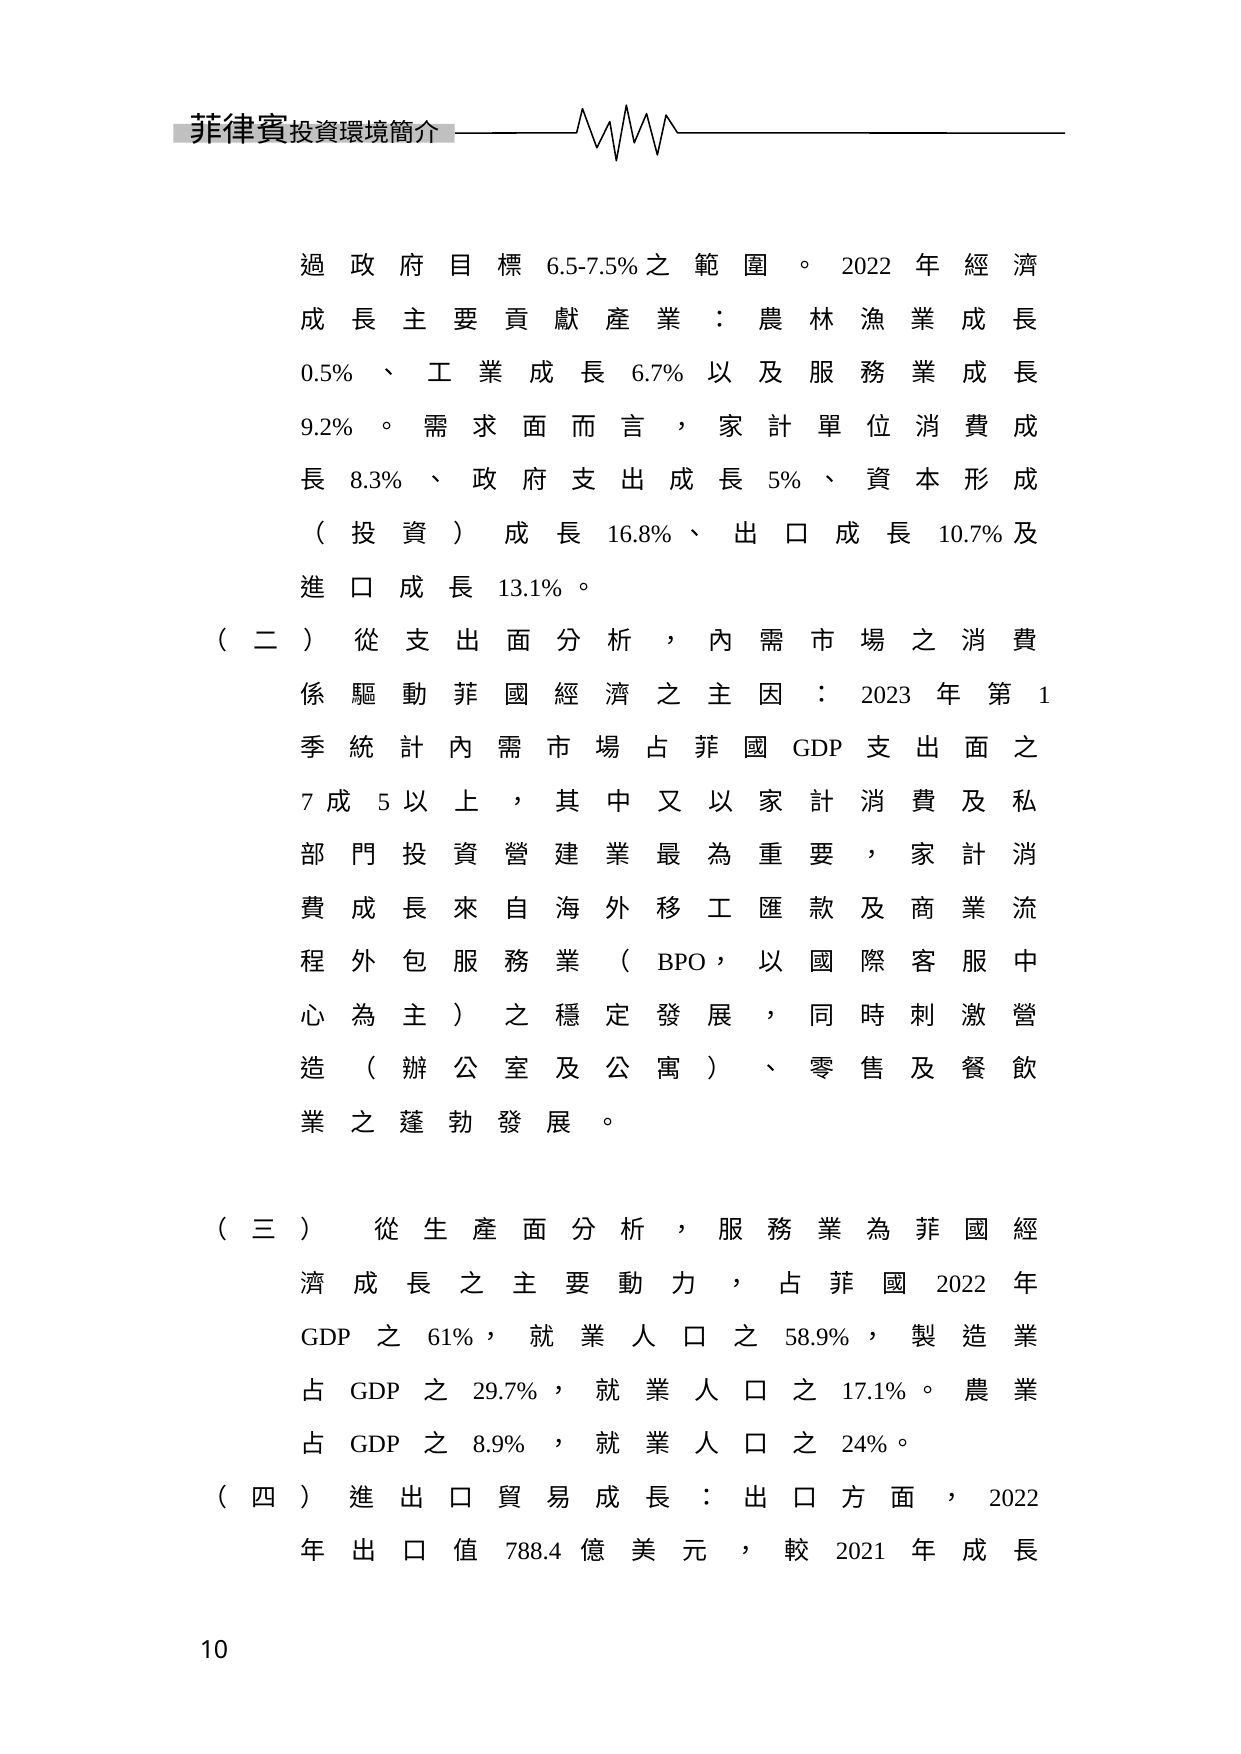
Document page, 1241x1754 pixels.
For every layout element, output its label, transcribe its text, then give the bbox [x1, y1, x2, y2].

text （一） 經濟成長超過政府設定目標：去（2022）年菲國經濟已走出疫情陰霾，持續前（2021）年的成長動能，出現令人驚艷的表現，全年經濟成長達7.6%，為菲國自1976年以來表現最好的一年。去年4月菲國政府認為疫情受到控制，開始放鬆管制，包括開放觀光客入境，第1季因前年同期為衰退表現，基期較低，出現8.3%高成長，第2季開始，經濟出現明顯成長，在國內及觀光客的強力消費力道反彈，即使前年同期已有成長表現，仍出現7.5%成長。下半年雖已開始受到國際物價影響，通貨膨脹顯現壓力，央行祭出緊縮政策，但整體經濟仍舊充滿活力，第3季成長7.6%，第4季由於通膨已出現超過8%之水準，經濟成長仍超出預期表現，達到7.1%，致全年經濟成長來到7.6%，超過政府目標6.5-7.5%之範圍。2022年經濟成長主要貢獻產業：農林漁業成長0.5%、工業成長6.7%以及服務業成長9.2%。需求面而言，家計單位消費成長8.3%、政府支出成長5%、資本形成（投資）成長16.8%、出口成長10.7%及進口成長13.1%。 [202, 237, 1063, 612]
text （四）進出口貿易成長：出口方面，2022年出口值788.4億美元，較2021年成長5.6%。主要出口成長項目包括通訊電子產品、椰子油及化學品。進口方面，2022年菲律賓進口值達1,371.6億美元，較2021年成長17.3%，主要進口成長項目包括電子產品、礦物燃料、潤滑劑與相關材料及其他食品與牲畜等。貿易總額達2,159.9億美元，超過疫情爆發期間2020年之1,550.3億美元，亦較2021年之1,924.2億美元成長12.25%，貿易逆差達583.2億美元，為近3年新高。主要係因疫情趨緩，經濟活動恢復，加以國際物價上揚，均使菲國進口大幅增加。 [202, 1469, 1063, 1576]
text （二）從支出面分析，內需市場之消費係驅動菲國經濟之主因：2023年第1季統計內需市場占菲國GDP支出面之7成5以上，其中又以家計消費及私部門投資營建業最為重要，家計消費成長來自海外移工匯款及商業流程外包服務業（BPO，以國際客服中心為主）之穩定發展，同時刺激營造（辦公室及公寓）、零售及餐飲業之蓬勃發展。 [202, 612, 1063, 1147]
text （三） 從生產面分析，服務業為菲國經濟成長之主要動力，占菲國2022年GDP之61%，就業人口之58.9%，製造業占GDP之29.7%，就業人口之17.1%。農業占GDP之8.9%，就業人口之24%。 [202, 1201, 1063, 1469]
